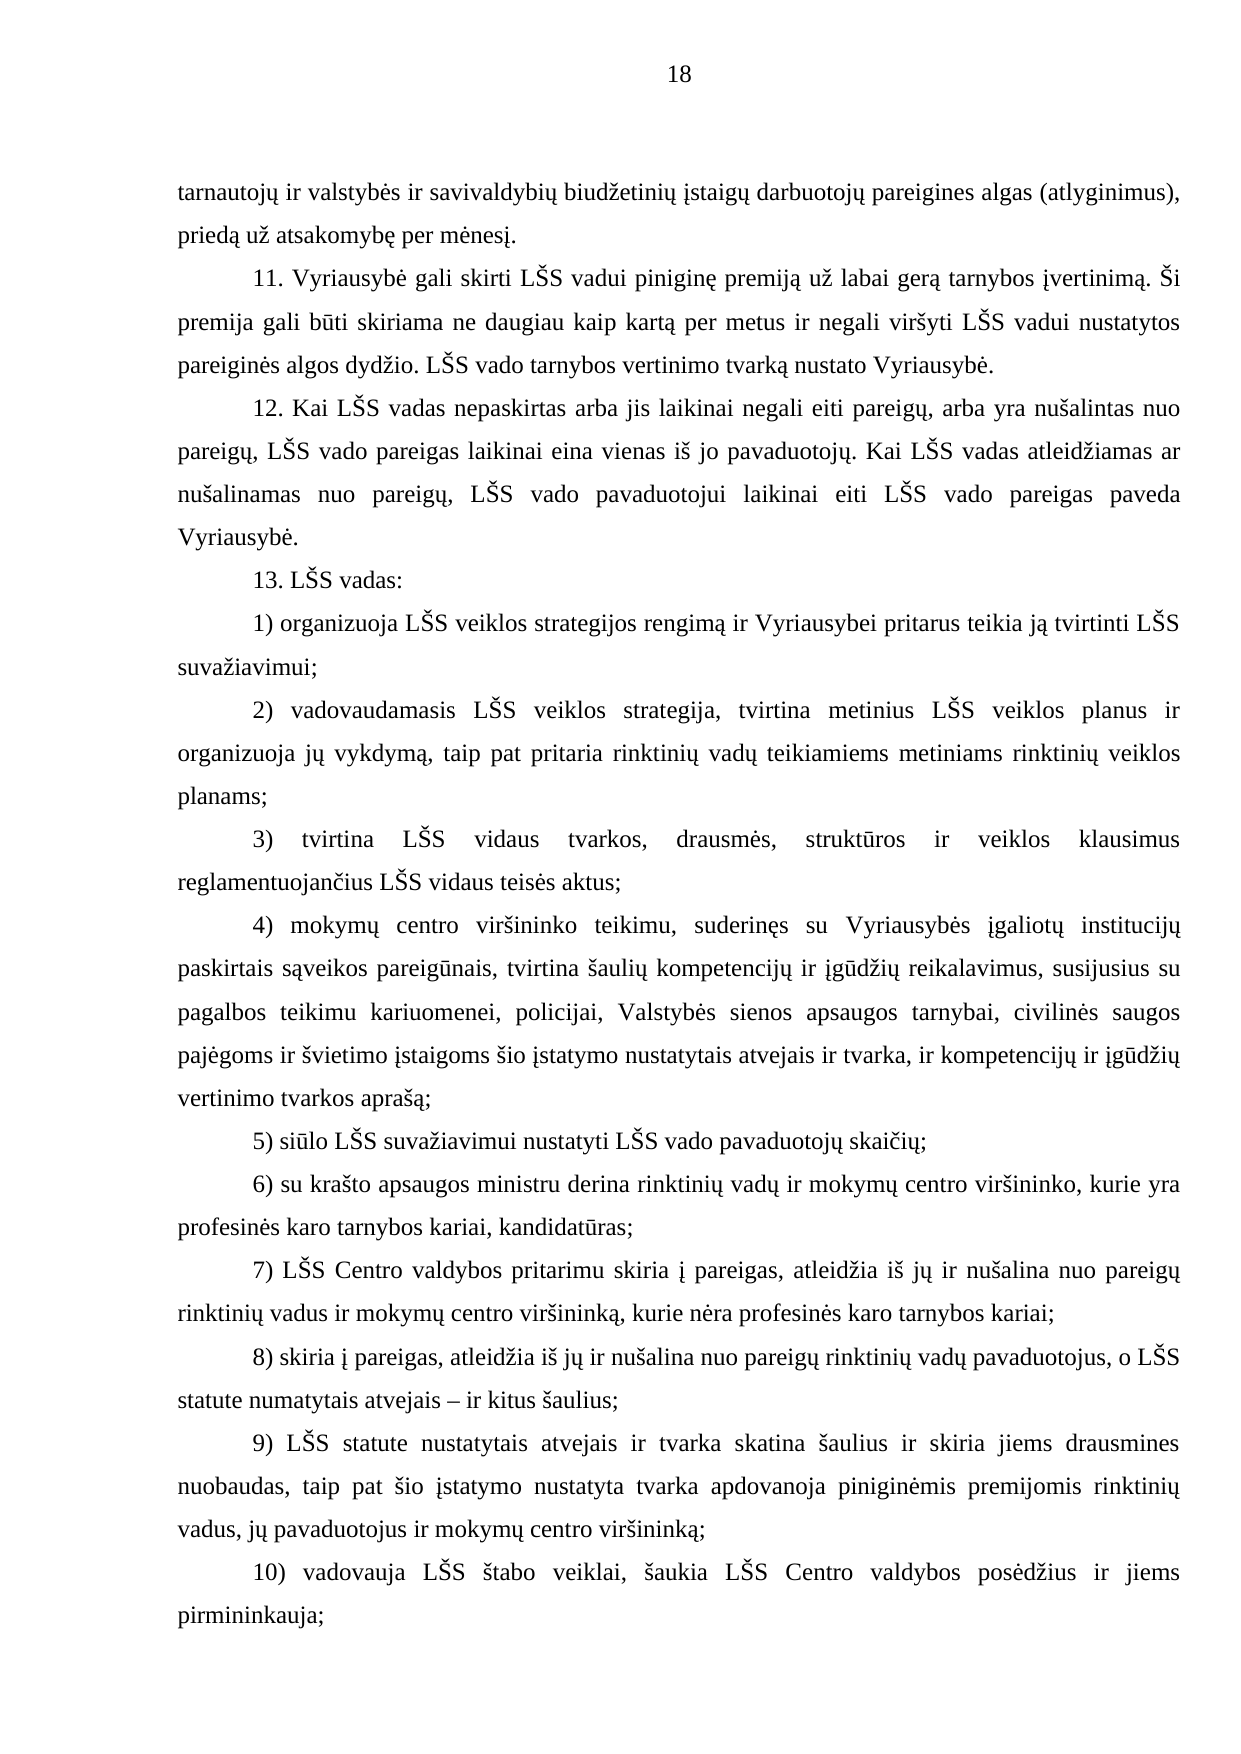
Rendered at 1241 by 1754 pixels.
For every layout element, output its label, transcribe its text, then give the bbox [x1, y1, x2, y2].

text 12. Kai LŠS vadas nepaskirtas arba jis laikinai negali eiti pareigų, arba yra nušalintas nuo pareigų, LŠS vado pareigas laikinai eina vienas iš jo pavaduotojų. Kai LŠS vadas atleidžiamas ar nušalinamas nuo pareigų, LŠS vado pavaduotojui laikinai eiti LŠS vado pareigas paveda Vyriausybė. [177, 393, 1181, 551]
text 1) organizuoja LŠS veiklos strategijos rengimą ir Vyriausybei pritarus teikia ją tvirtinti LŠS suvažiavimui; [177, 608, 1181, 680]
text 3) tvirtina LŠS vidaus tvarkos, drausmės, struktūros ir veiklos klausimus reglamentuojančius LŠS vidaus teisės aktus; [177, 824, 1181, 896]
text 13. LŠS vadas: [177, 565, 1181, 594]
text 4) mokymų centro viršininko teikimu, suderinęs su Vyriausybės įgaliotų institucijų paskirtais sąveikos pareigūnais, tvirtina šaulių kompetencijų ir įgūdžių reikalavimus, susijusius su pagalbos teikimu kariuomenei, policijai, Valstybės sienos apsaugos tarnybai, civilinės saugos pajėgoms ir švietimo įstaigoms šio įstatymo nustatytais atvejais ir tvarka, ir kompetencijų ir įgūdžių vertinimo tvarkos aprašą; [177, 910, 1181, 1112]
text 5) siūlo LŠS suvažiavimui nustatyti LŠS vado pavaduotojų skaičių; [177, 1126, 1181, 1155]
text 11. Vyriausybė gali skirti LŠS vadui piniginę premiją už labai gerą tarnybos įvertinimą. Ši premija gali būti skiriama ne daugiau kaip kartą per metus ir negali viršyti LŠS vadui nustatytos pareiginės algos dydžio. LŠS vado tarnybos vertinimo tvarką nustato Vyriausybė. [177, 263, 1181, 378]
text 8) skiria į pareigas, atleidžia iš jų ir nušalina nuo pareigų rinktinių vadų pavaduotojus, o LŠS statute numatytais atvejais – ir kitus šaulius; [177, 1342, 1181, 1413]
text 9) LŠS statute nustatytais atvejais ir tvarka skatina šaulius ir skiria jiems drausmines nuobaudas, taip pat šio įstatymo nustatyta tvarka apdovanoja piniginėmis premijomis rinktinių vadus, jų pavaduotojus ir mokymų centro viršininką; [177, 1428, 1181, 1543]
text 2) vadovaudamasis LŠS veiklos strategija, tvirtina metinius LŠS veiklos planus ir organizuoja jų vykdymą, taip pat pritaria rinktinių vadų teikiamiems metiniams rinktinių veiklos planams; [177, 695, 1181, 810]
text 7) LŠS Centro valdybos pritarimu skiria į pareigas, atleidžia iš jų ir nušalina nuo pareigų rinktinių vadus ir mokymų centro viršininką, kurie nėra profesinės karo tarnybos kariai; [177, 1255, 1181, 1327]
text 10) vadovauja LŠS štabo veiklai, šaukia LŠS Centro valdybos posėdžius ir jiems pirmininkauja; [177, 1557, 1181, 1629]
text tarnautojų ir valstybės ir savivaldybių biudžetinių įstaigų darbuotojų pareigines algas (atlyginimus), priedą už atsakomybę per mėnesį. [177, 177, 1181, 249]
text 6) su krašto apsaugos ministru derina rinktinių vadų ir mokymų centro viršininko, kurie yra profesinės karo tarnybos kariai, kandidatūras; [177, 1169, 1181, 1241]
